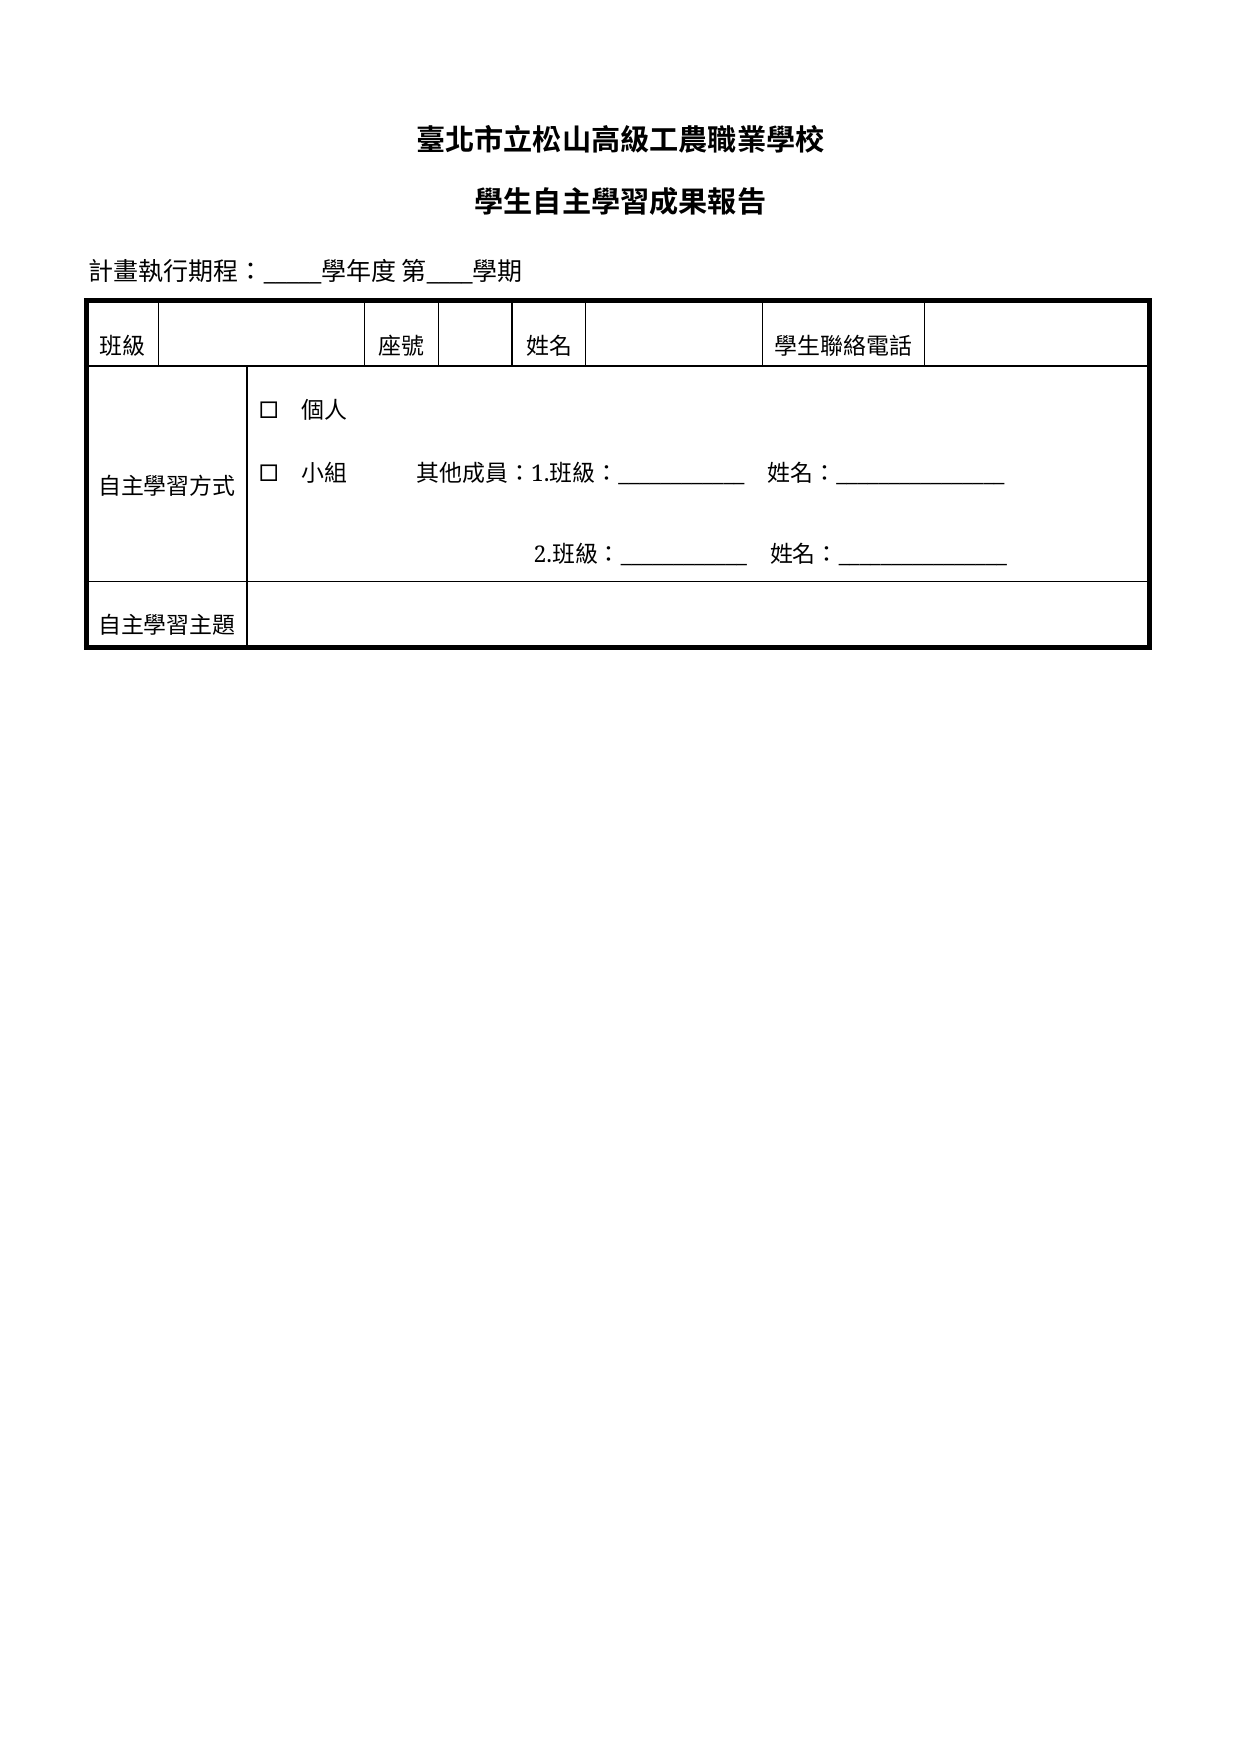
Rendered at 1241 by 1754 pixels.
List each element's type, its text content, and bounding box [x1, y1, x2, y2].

text 計畫執行期程：_____學年度 第____學期 [89, 228, 1152, 291]
table_header 班級 [89, 303, 158, 365]
table_header 座號 [365, 303, 438, 365]
table_header [439, 303, 511, 365]
table_header [586, 303, 762, 365]
table_cell 自主學習主題 [89, 582, 246, 645]
table_header [159, 303, 364, 365]
text 臺北市立松山高級工農職業學校 學生自主學習成果報告 [89, 96, 1152, 221]
table_cell [248, 582, 1147, 645]
table_cell 自主學習方式 [89, 367, 246, 581]
table_header 學生聯絡電話 [763, 303, 924, 365]
table_cell  個人  小組 其他成員：1.班級：____________ 姓名：________________ 2.班級：____________ 姓名：________________ [248, 367, 1147, 581]
table_header 姓名 [513, 303, 585, 365]
table_header [925, 303, 1147, 365]
